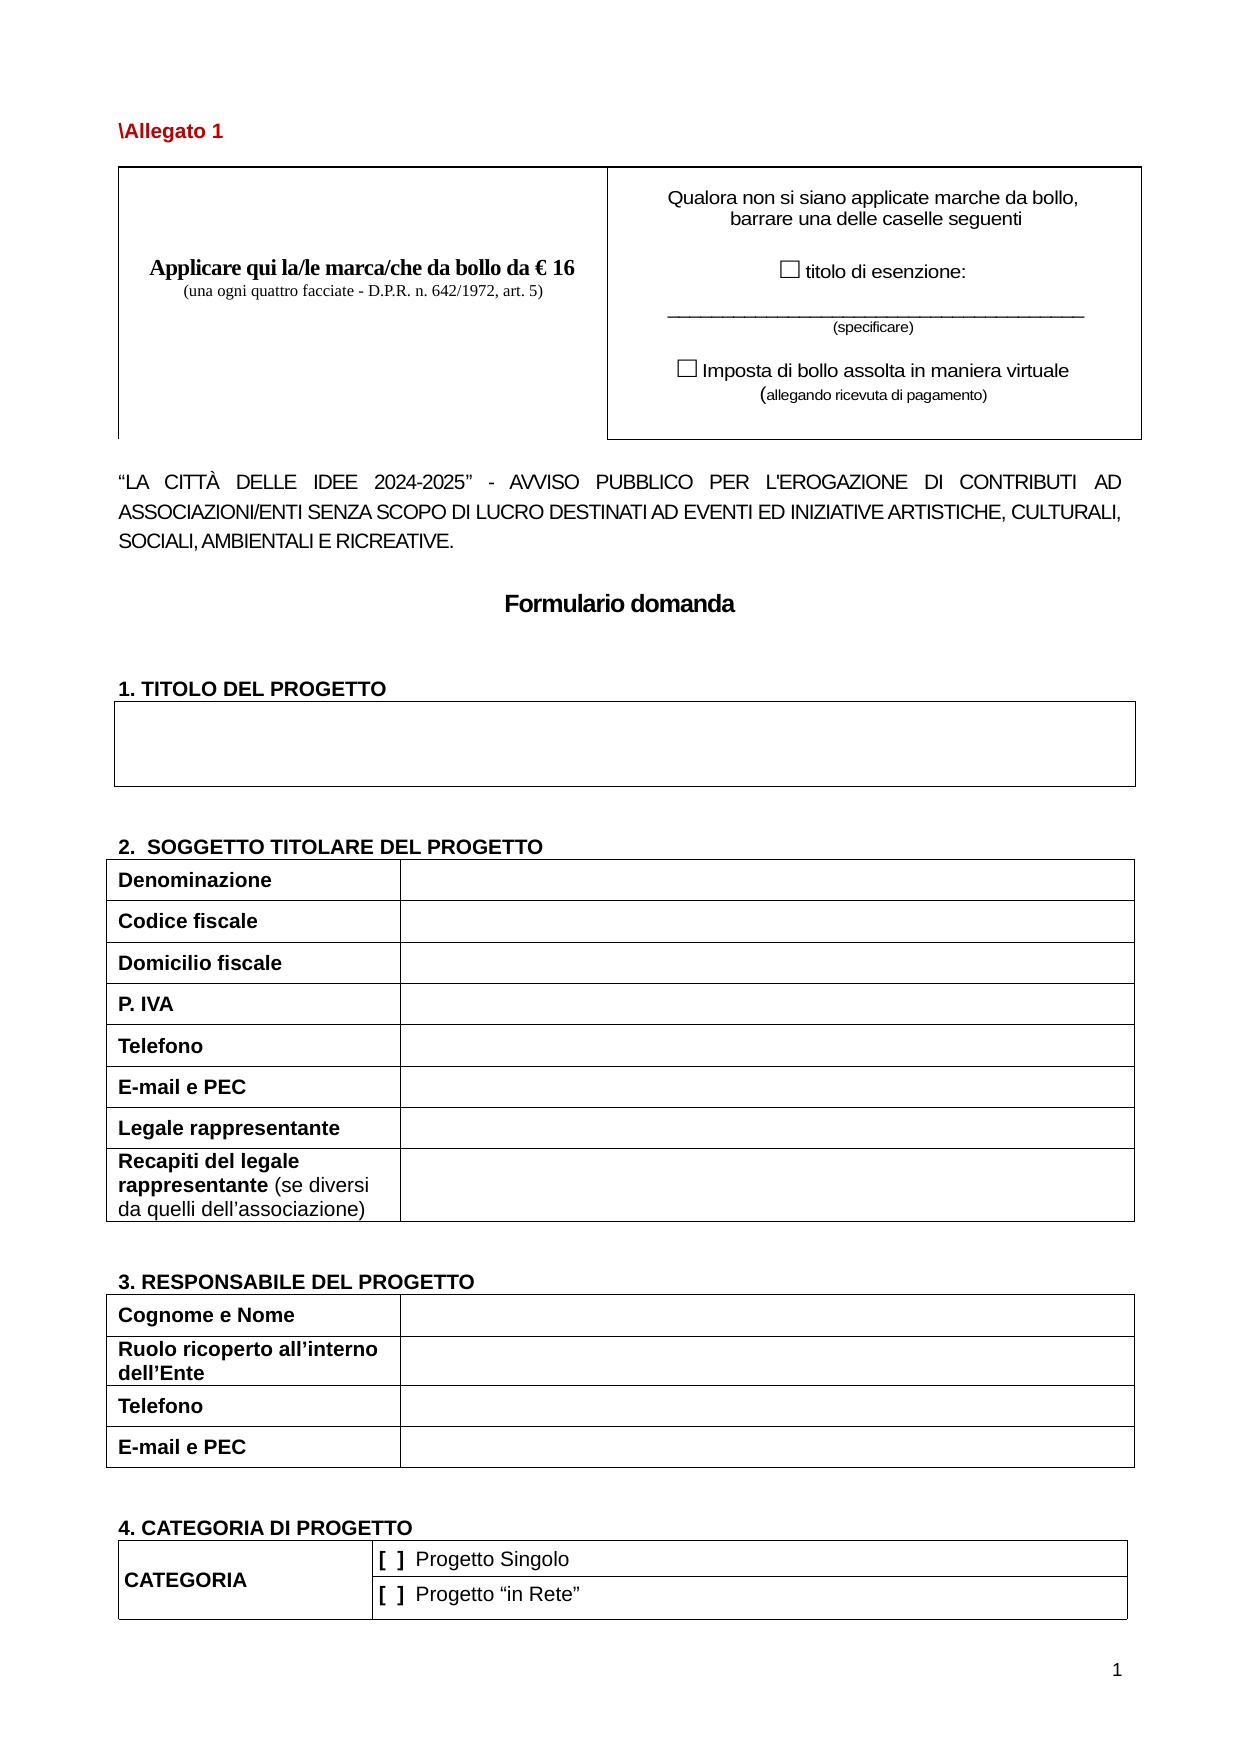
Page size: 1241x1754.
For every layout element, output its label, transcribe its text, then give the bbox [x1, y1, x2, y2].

table_cell [ ] Progetto “in Rete” [373, 1577, 1127, 1619]
table_header [401, 860, 1134, 900]
text 2. SOGGETTO TITOLARE DEL PROGETTO [118, 835, 1122, 859]
table_header [115, 702, 1135, 786]
table_cell [401, 1067, 1134, 1107]
table_cell [401, 984, 1134, 1024]
table_header Qualora non si siano applicate marche da bollo, barrare una delle caselle seguenti □ titolo di esenzione: ______________________________________ (specificare) □ Imposta di bollo assolta in maniera virtuale (allegando ricevuta di pagamento) [608, 168, 1141, 439]
table_cell [401, 1427, 1134, 1467]
table_header [ ] Progetto Singolo [373, 1541, 1127, 1576]
table_header Denominazione [107, 860, 400, 900]
table_cell [401, 943, 1134, 983]
table_cell P. IVA [107, 984, 400, 1024]
table_cell [401, 1025, 1134, 1066]
table_cell [401, 901, 1134, 942]
table_header CATEGORIA [119, 1541, 372, 1619]
table_cell Legale rappresentante [107, 1108, 400, 1148]
table_cell Domicilio fiscale [107, 943, 400, 983]
table_cell [401, 1337, 1134, 1384]
table_cell Codice fiscale [107, 901, 400, 942]
table_cell E-mail e PEC [107, 1427, 400, 1467]
text \Allegato 1 [118, 118, 1122, 142]
text 3. RESPONSABILE DEL PROGETTO [118, 1270, 1122, 1294]
table_cell [401, 1386, 1134, 1426]
text 1. TITOLO DEL PROGETTO [118, 677, 1122, 701]
table_cell [401, 1108, 1134, 1148]
table_header Applicare qui la/le marca/che da bollo da € 16 (una ogni quattro facciate - D.P.R. n. 642/1972, art. 5) [119, 168, 607, 439]
text Formulario domanda [118, 589, 1122, 618]
table_cell Ruolo ricoperto all’interno dell’Ente [107, 1337, 400, 1384]
text 4. CATEGORIA DI PROGETTO [118, 1516, 1122, 1540]
table_header Cognome e Nome [107, 1295, 400, 1336]
table_header [401, 1295, 1134, 1336]
table_cell Telefono [107, 1025, 400, 1066]
table_cell Telefono [107, 1386, 400, 1426]
table_cell [401, 1149, 1134, 1221]
table_cell Recapiti del legale rappresentante (se diversi da quelli dell’associazione) [107, 1149, 400, 1221]
text “LA CITTÀ DELLE IDEE 2024-2025” - AVVISO PUBBLICO PER L'EROGAZIONE DI CONTRIBUTI AD ASSOCIAZIONI/ENTI SENZA SCOPO DI LUCRO DESTINATI AD EVENTI ED INIZIATIVE ARTISTICHE, CULTURALI, SOCIALI, AMBIENTALI E RICREATIVE. [118, 469, 1122, 553]
table_cell E-mail e PEC [107, 1067, 400, 1107]
